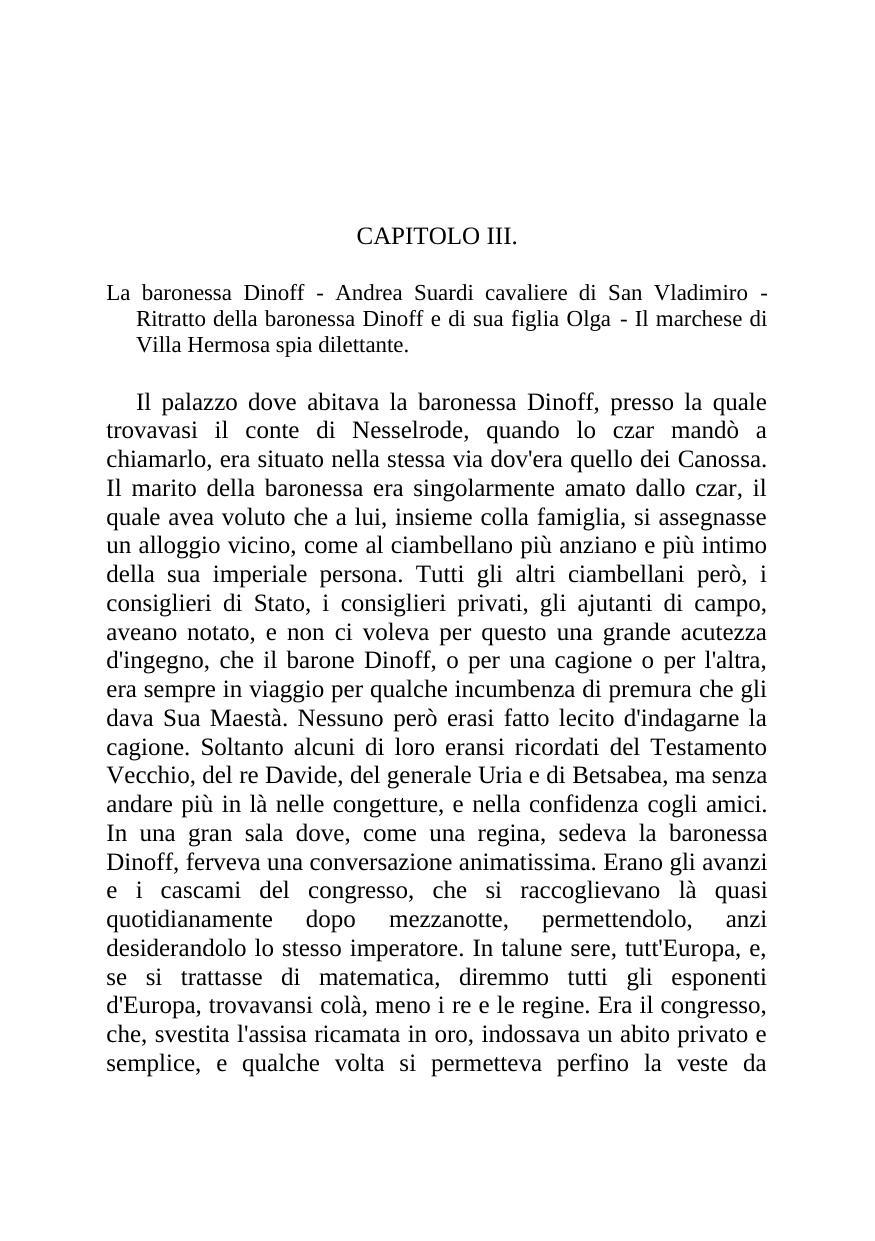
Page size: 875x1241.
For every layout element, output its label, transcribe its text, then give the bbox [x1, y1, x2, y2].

text CAPITOLO III. [106, 221, 768, 250]
text Il palazzo dove abitava la baronessa Dinoff, presso la quale trovavasi il conte di Nesselrode, quando lo czar mandò a chiamarlo, era situato nella stessa via dov'era quello dei Canossa. Il marito della baronessa era singolarmente amato dallo czar, il quale avea voluto che a lui, insieme colla famiglia, si assegnasse un alloggio vicino, come al ciambellano più anziano e più intimo della sua imperiale persona. Tutti gli altri ciambellani però, i consiglieri di Stato, i consiglieri privati, gli ajutanti di campo, aveano notato, e non ci voleva per questo una grande acutezza d'ingegno, che il barone Dinoff, o per una cagione o per l'altra, era sempre in viaggio per qualche incumbenza di premura che gli dava Sua Maestà. Nessuno però erasi fatto lecito d'indagarne la cagione. Soltanto alcuni di loro eransi ricordati del Testamento Vecchio, del re Davide, del generale Uria e di Betsabea, ma senza andare più in là nelle congetture, e nella confidenza cogli amici. In una gran sala dove, come una regina, sedeva la baronessa Dinoff, ferveva una conversazione animatissima. Erano gli avanzi e i cascami del congresso, che si raccoglievano là quasi quotidianamente dopo mezzanotte, permettendolo, anzi desiderandolo lo stesso imperatore. In talune sere, tutt'Europa, e, se si trattasse di matematica, diremmo tutti gli esponenti d'Europa, trovavansi colà, meno i re e le regine. Era il congresso, che, svestita l'assisa ricamata in oro, indossava un abito privato e semplice, e qualche volta si permetteva perfino la veste da [106, 387, 768, 1077]
text La baronessa Dinoff - Andrea Suardi cavaliere di San Vladimiro - Ritratto della baronessa Dinoff e di sua figlia Olga - Il marchese di Villa Hermosa spia dilettante. [106, 279, 768, 358]
